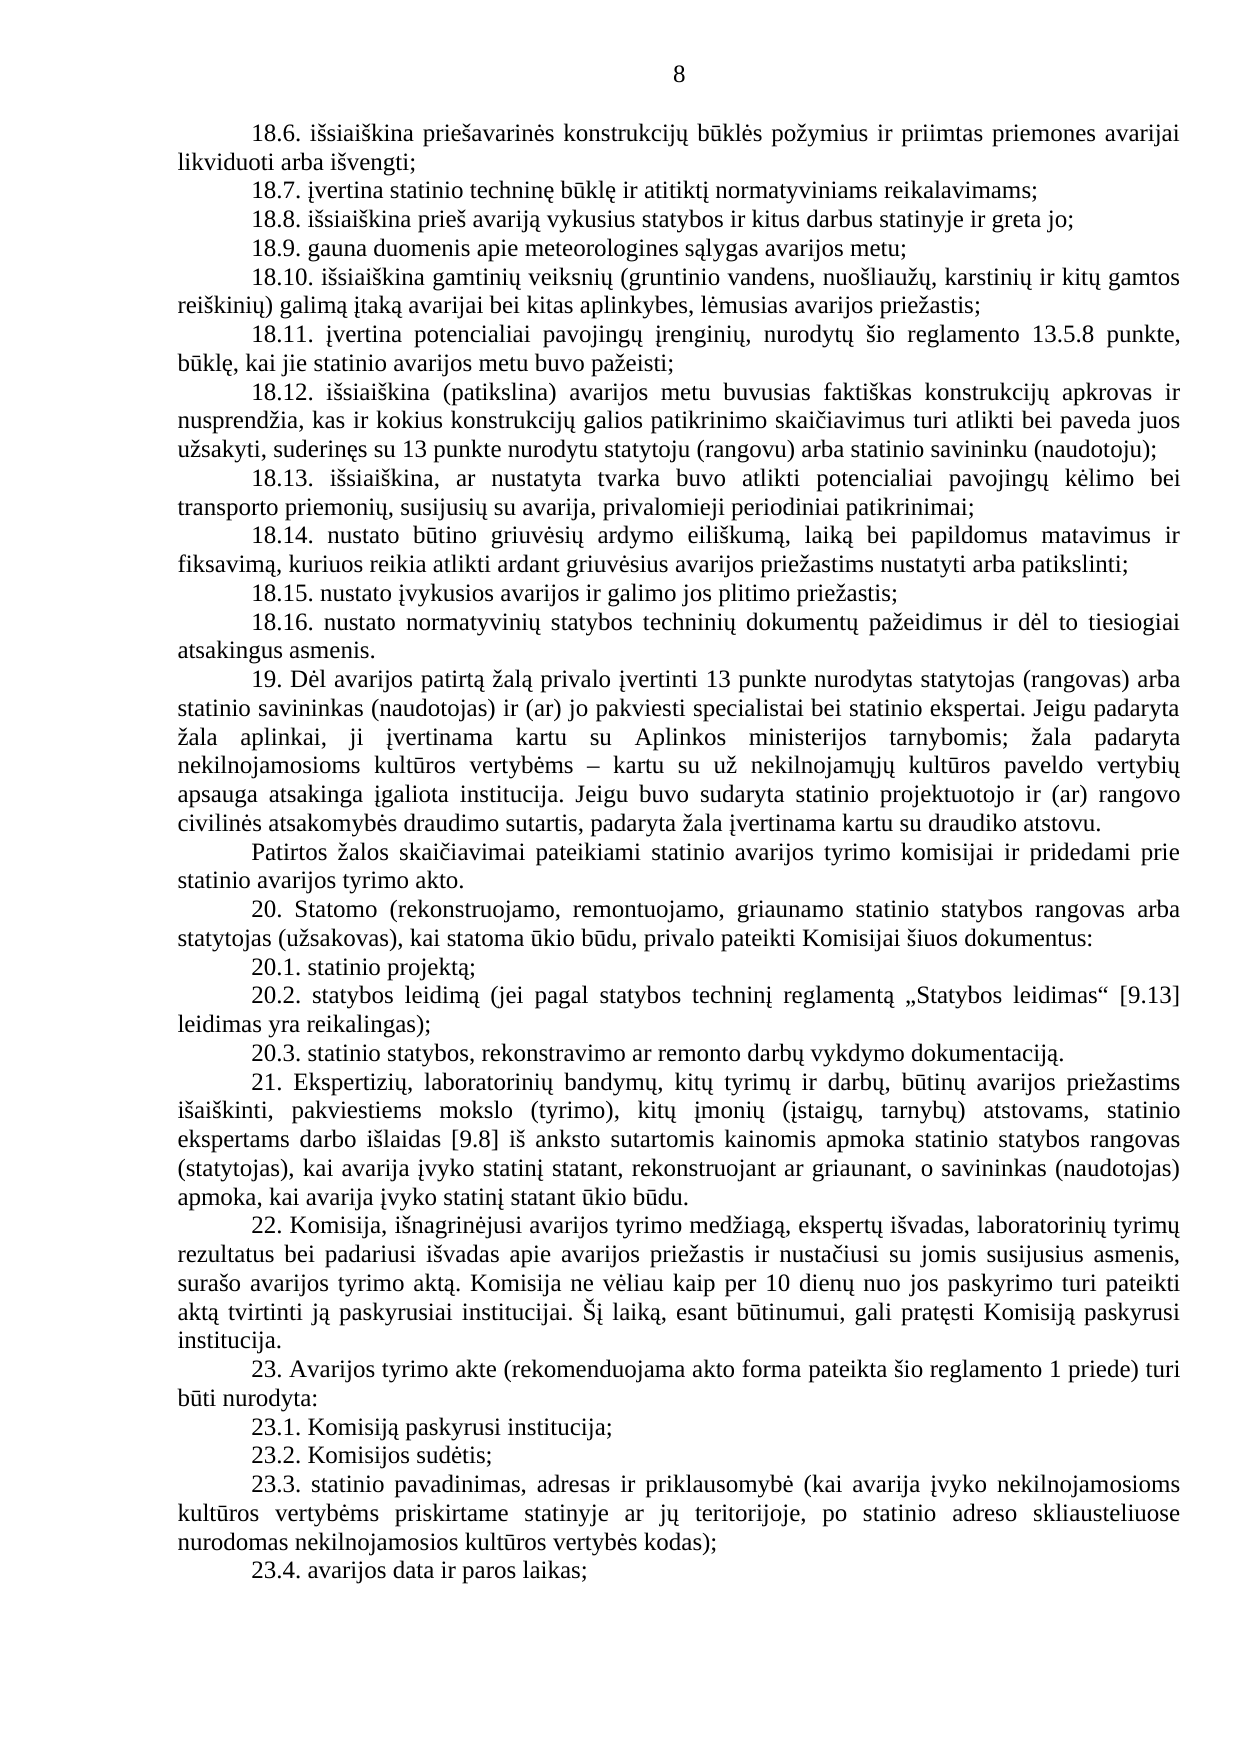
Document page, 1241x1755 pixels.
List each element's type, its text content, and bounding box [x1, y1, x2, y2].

text 20.1. statinio projektą; [177, 952, 1181, 981]
text 18.14. nustato būtino griuvėsių ardymo eiliškumą, laiką bei papildomus matavimus ir fiksavimą, kuriuos reikia atlikti ardant griuvėsius avarijos priežastims nustatyti arba patikslinti; [177, 521, 1181, 578]
text 18.15. nustato įvykusios avarijos ir galimo jos plitimo priežastis; [177, 578, 1181, 607]
text 18.10. išsiaiškina gamtinių veiksnių (gruntinio vandens, nuošliaužų, karstinių ir kitų gamtos reiškinių) galimą įtaką avarijai bei kitas aplinkybes, lėmusias avarijos priežastis; [177, 262, 1181, 319]
text 20.3. statinio statybos, rekonstravimo ar remonto darbų vykdymo dokumentaciją. [177, 1038, 1181, 1067]
text 18.9. gauna duomenis apie meteorologines sąlygas avarijos metu; [177, 233, 1181, 262]
text 23.1. Komisiją paskyrusi institucija; [177, 1412, 1181, 1441]
text Patirtos žalos skaičiavimai pateikiami statinio avarijos tyrimo komisijai ir pridedami prie statinio avarijos tyrimo akto. [177, 837, 1181, 894]
text 23.3. statinio pavadinimas, adresas ir priklausomybė (kai avarija įvyko nekilnojamosioms kultūros vertybėms priskirtame statinyje ar jų teritorijoje, po statinio adreso skliausteliuose nurodomas nekilnojamosios kultūros vertybės kodas); [177, 1469, 1181, 1556]
text 18.12. išsiaiškina (patikslina) avarijos metu buvusias faktiškas konstrukcijų apkrovas ir nusprendžia, kas ir kokius konstrukcijų galios patikrinimo skaičiavimus turi atlikti bei paveda juos užsakyti, suderinęs su 13 punkte nurodytu statytoju (rangovu) arba statinio savininku (naudotoju); [177, 377, 1181, 463]
text 18.8. išsiaiškina prieš avariją vykusius statybos ir kitus darbus statinyje ir greta jo; [177, 204, 1181, 233]
text 21. Ekspertizių, laboratorinių bandymų, kitų tyrimų ir darbų, būtinų avarijos priežastims išaiškinti, pakviestiems mokslo (tyrimo), kitų įmonių (įstaigų, tarnybų) atstovams, statinio ekspertams darbo išlaidas [9.8] iš anksto sutartomis kainomis apmoka statinio statybos rangovas (statytojas), kai avarija įvyko statinį statant, rekonstruojant ar griaunant, o savininkas (naudotojas) apmoka, kai avarija įvyko statinį statant ūkio būdu. [177, 1067, 1181, 1211]
text 23.4. avarijos data ir paros laikas; [177, 1556, 1181, 1584]
text 18.6. išsiaiškina priešavarinės konstrukcijų būklės požymius ir priimtas priemones avarijai likviduoti arba išvengti; [177, 118, 1181, 176]
text 23. Avarijos tyrimo akte (rekomenduojama akto forma pateikta šio reglamento 1 priede) turi būti nurodyta: [177, 1354, 1181, 1412]
text 22. Komisija, išnagrinėjusi avarijos tyrimo medžiagą, ekspertų išvadas, laboratorinių tyrimų rezultatus bei padariusi išvadas apie avarijos priežastis ir nustačiusi su jomis susijusius asmenis, surašo avarijos tyrimo aktą. Komisija ne vėliau kaip per 10 dienų nuo jos paskyrimo turi pateikti aktą tvirtinti ją paskyrusiai institucijai. Šį laiką, esant būtinumui, gali pratęsti Komisiją paskyrusi institucija. [177, 1211, 1181, 1354]
text 20. Statomo (rekonstruojamo, remontuojamo, griaunamo statinio statybos rangovas arba statytojas (užsakovas), kai statoma ūkio būdu, privalo pateikti Komisijai šiuos dokumentus: [177, 894, 1181, 952]
text 18.7. įvertina statinio techninę būklę ir atitiktį normatyviniams reikalavimams; [177, 176, 1181, 204]
text 20.2. statybos leidimą (jei pagal statybos techninį reglamentą „Statybos leidimas“ [9.13] leidimas yra reikalingas); [177, 981, 1181, 1038]
text 23.2. Komisijos sudėtis; [177, 1441, 1181, 1469]
text 19. Dėl avarijos patirtą žalą privalo įvertinti 13 punkte nurodytas statytojas (rangovas) arba statinio savininkas (naudotojas) ir (ar) jo pakviesti specialistai bei statinio ekspertai. Jeigu padaryta žala aplinkai, ji įvertinama kartu su Aplinkos ministerijos tarnybomis; žala padaryta nekilnojamosioms kultūros vertybėms – kartu su už nekilnojamųjų kultūros paveldo vertybių apsauga atsakinga įgaliota institucija. Jeigu buvo sudaryta statinio projektuotojo ir (ar) rangovo civilinės atsakomybės draudimo sutartis, padaryta žala įvertinama kartu su draudiko atstovu. [177, 664, 1181, 837]
text 18.13. išsiaiškina, ar nustatyta tvarka buvo atlikti potencialiai pavojingų kėlimo bei transporto priemonių, susijusių su avarija, privalomieji periodiniai patikrinimai; [177, 463, 1181, 521]
text 18.11. įvertina potencialiai pavojingų įrenginių, nurodytų šio reglamento 13.5.8 punkte, būklę, kai jie statinio avarijos metu buvo pažeisti; [177, 319, 1181, 377]
text 18.16. nustato normatyvinių statybos techninių dokumentų pažeidimus ir dėl to tiesiogiai atsakingus asmenis. [177, 607, 1181, 664]
